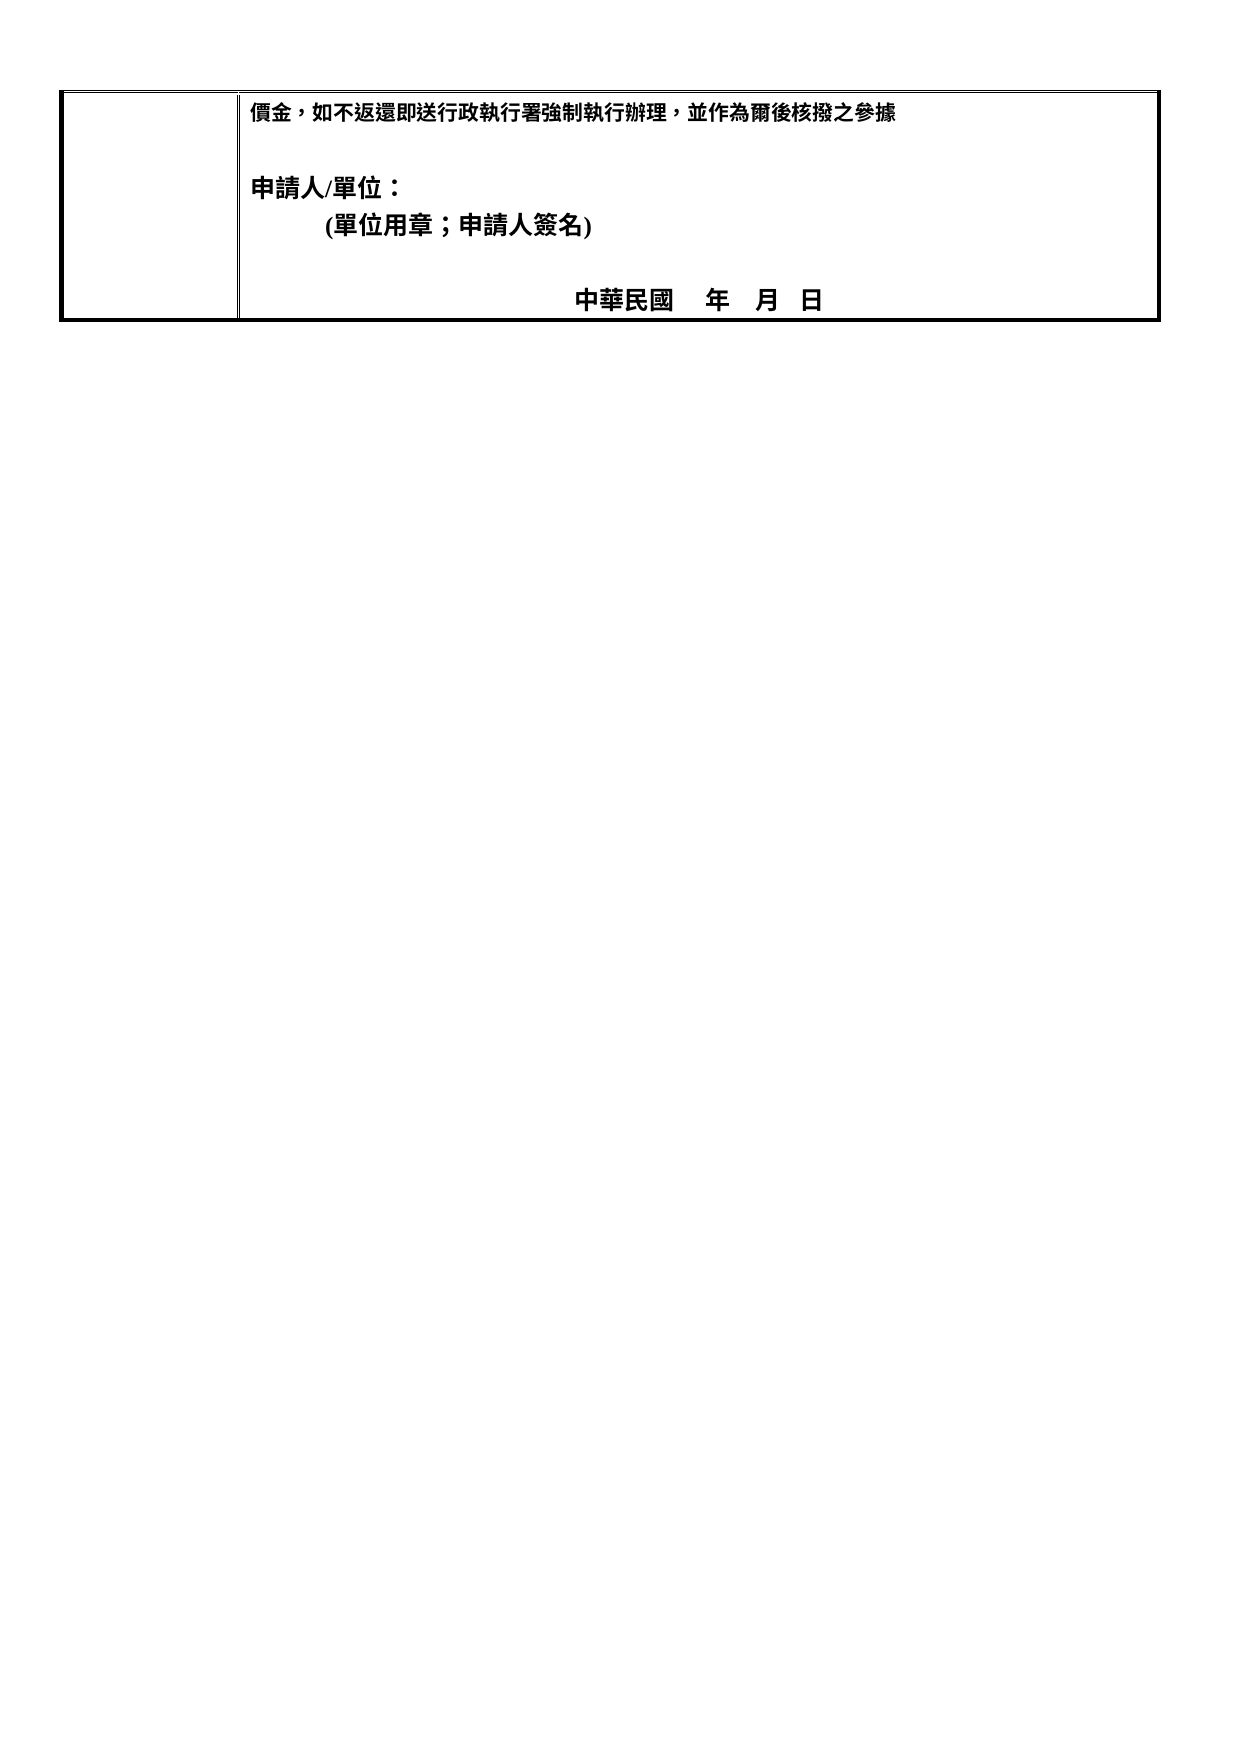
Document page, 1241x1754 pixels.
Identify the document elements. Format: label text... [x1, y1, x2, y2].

table_cell [64, 91, 239, 318]
table_cell 價金，如不返還即送行政執行署強制執行辦理，並作為爾後核撥之參據 申請人/單位： (單位用章；申請人簽名) 中華民國 年 月 日 [239, 93, 1157, 318]
